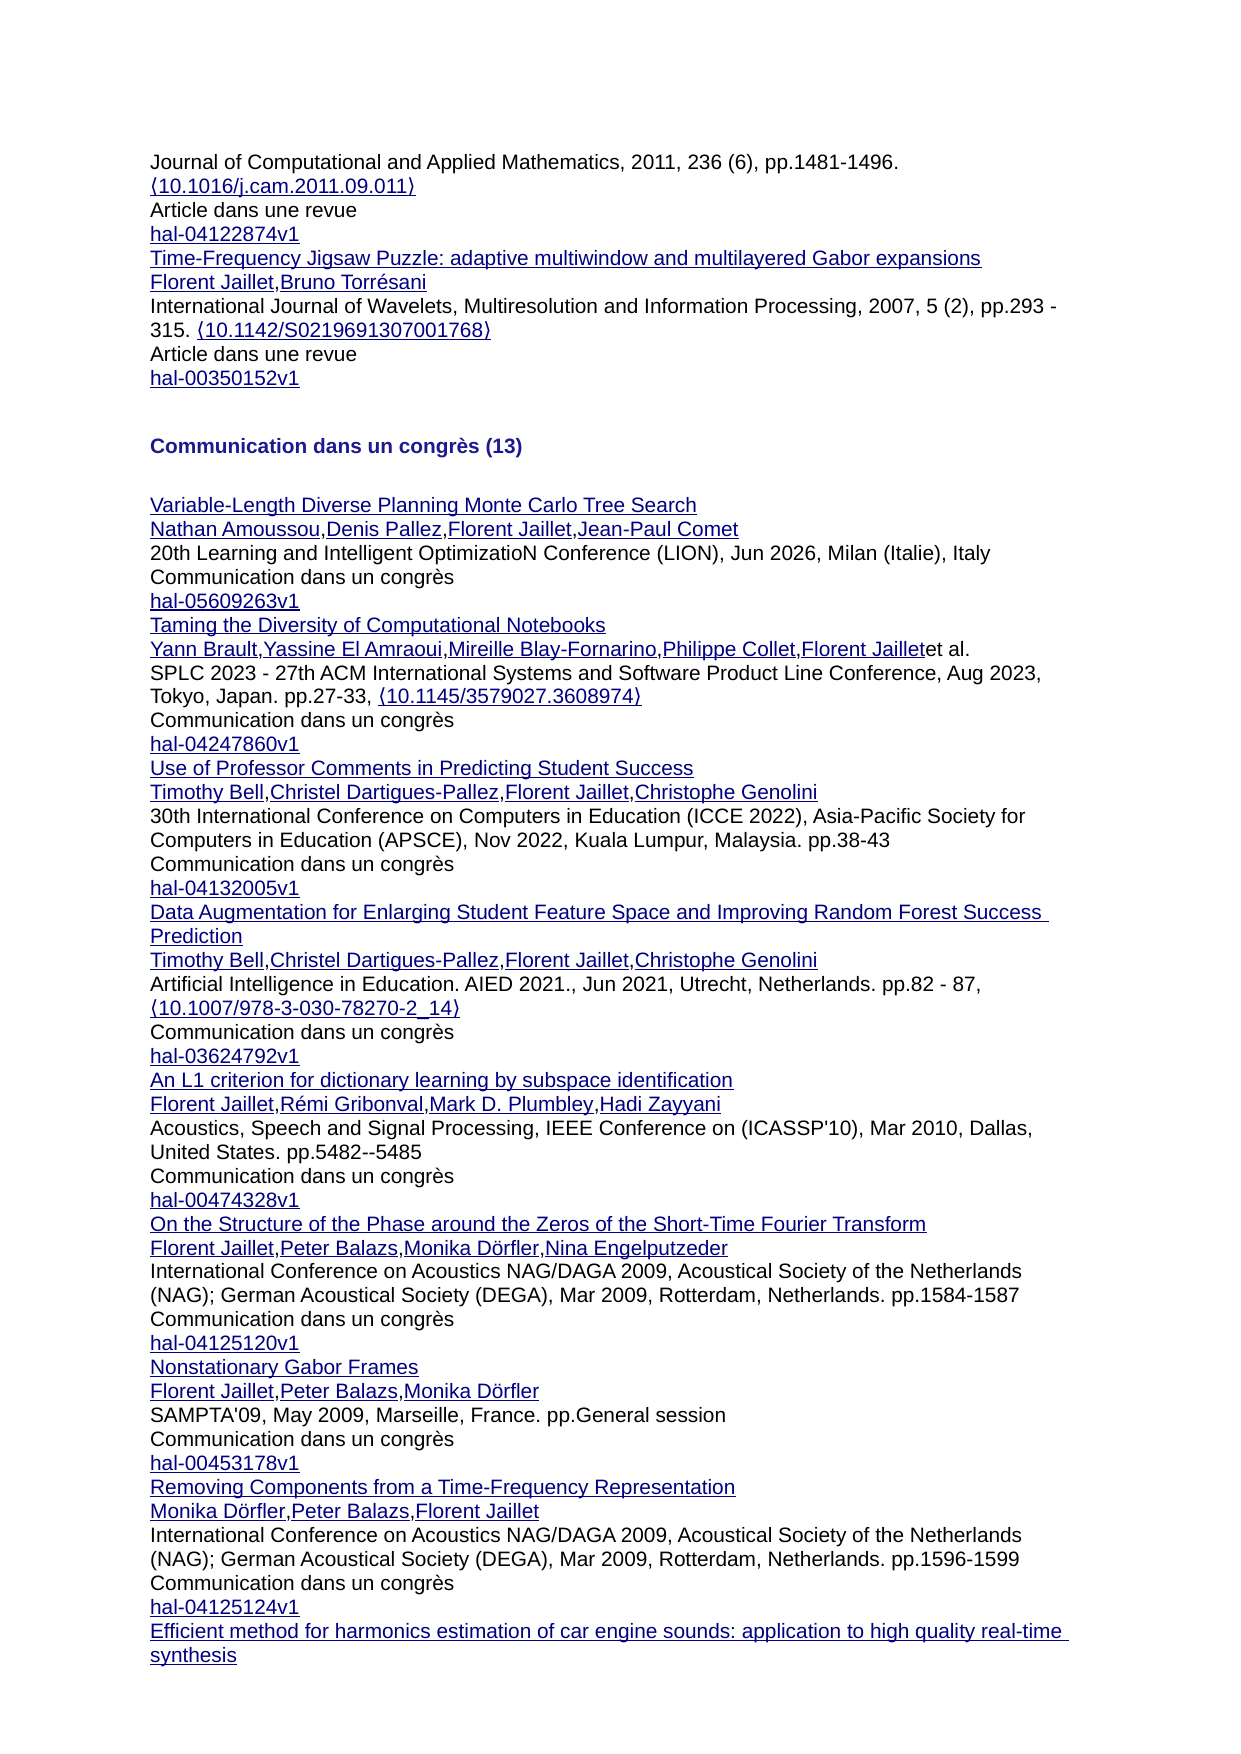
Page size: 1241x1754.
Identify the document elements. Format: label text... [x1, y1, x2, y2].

table_cell Time-Frequency Jigsaw Puzzle: adaptive multiwindow and multilayered Gabor expansions Florent Jaillet,Bruno Torrésani International Journal of Wavelets, Multiresolution and Information Processing, 2007, 5 (2), pp.293 - 315. ⟨10.1142/S0219691307001768⟩ Article dans une revue hal-00350152v1 [150, 246, 1090, 389]
table_cell Taming the Diversity of Computational Notebooks Yann Brault,Yassine El Amraoui,Mireille Blay-Fornarino,Philippe Collet,Florent Jailletet al. SPLC 2023 - 27th ACM International Systems and Software Product Line Conference, Aug 2023, Tokyo, Japan. pp.27-33, ⟨10.1145/3579027.3608974⟩ Communication dans un congrès hal-04247860v1 [150, 613, 1090, 756]
table_cell An L1 criterion for dictionary learning by subspace identification Florent Jaillet,Rémi Gribonval,Mark D. Plumbley,Hadi Zayyani Acoustics, Speech and Signal Processing, IEEE Conference on (ICASSP'10), Mar 2010, Dallas, United States. pp.5482--5485 Communication dans un congrès hal-00474328v1 [150, 1068, 1090, 1211]
subtitle Communication dans un congrès (13) [150, 434, 1090, 458]
table_cell Efficient method for harmonics estimation of car engine sounds: application to high quality real‐time synthesis [150, 1619, 1090, 1667]
table_cell Journal of Computational and Applied Mathematics, 2011, 236 (6), pp.1481-1496. ⟨10.1016/j.cam.2011.09.011⟩ Article dans une revue hal-04122874v1 [150, 150, 1090, 246]
table_cell Data Augmentation for Enlarging Student Feature Space and Improving Random Forest Success Prediction Timothy Bell,Christel Dartigues-Pallez,Florent Jaillet,Christophe Genolini Artificial Intelligence in Education. AIED 2021., Jun 2021, Utrecht, Netherlands. pp.82 - 87, ⟨10.1007/978-3-030-78270-2_14⟩ Communication dans un congrès hal-03624792v1 [150, 900, 1090, 1068]
table_cell Nonstationary Gabor Frames Florent Jaillet,Peter Balazs,Monika Dörfler SAMPTA'09, May 2009, Marseille, France. pp.General session Communication dans un congrès hal-00453178v1 [150, 1355, 1090, 1475]
table_header Variable-Length Diverse Planning Monte Carlo Tree Search Nathan Amoussou,Denis Pallez,Florent Jaillet,Jean-Paul Comet 20th Learning and Intelligent OptimizatioN Conference (LION), Jun 2026, Milan (Italie), Italy Communication dans un congrès hal-05609263v1 [150, 493, 1090, 612]
table_cell Use of Professor Comments in Predicting Student Success Timothy Bell,Christel Dartigues-Pallez,Florent Jaillet,Christophe Genolini 30th International Conference on Computers in Education (ICCE 2022), Asia-Pacific Society for Computers in Education (APSCE), Nov 2022, Kuala Lumpur, Malaysia. pp.38-43 Communication dans un congrès hal-04132005v1 [150, 756, 1090, 900]
table_cell Removing Components from a Time-Frequency Representation Monika Dörfler,Peter Balazs,Florent Jaillet International Conference on Acoustics NAG/DAGA 2009, Acoustical Society of the Netherlands (NAG); German Acoustical Society (DEGA), Mar 2009, Rotterdam, Netherlands. pp.1596-1599 Communication dans un congrès hal-04125124v1 [150, 1475, 1090, 1619]
table_cell On the Structure of the Phase around the Zeros of the Short-Time Fourier Transform Florent Jaillet,Peter Balazs,Monika Dörfler,Nina Engelputzeder International Conference on Acoustics NAG/DAGA 2009, Acoustical Society of the Netherlands (NAG); German Acoustical Society (DEGA), Mar 2009, Rotterdam, Netherlands. pp.1584-1587 Communication dans un congrès hal-04125120v1 [150, 1211, 1090, 1355]
